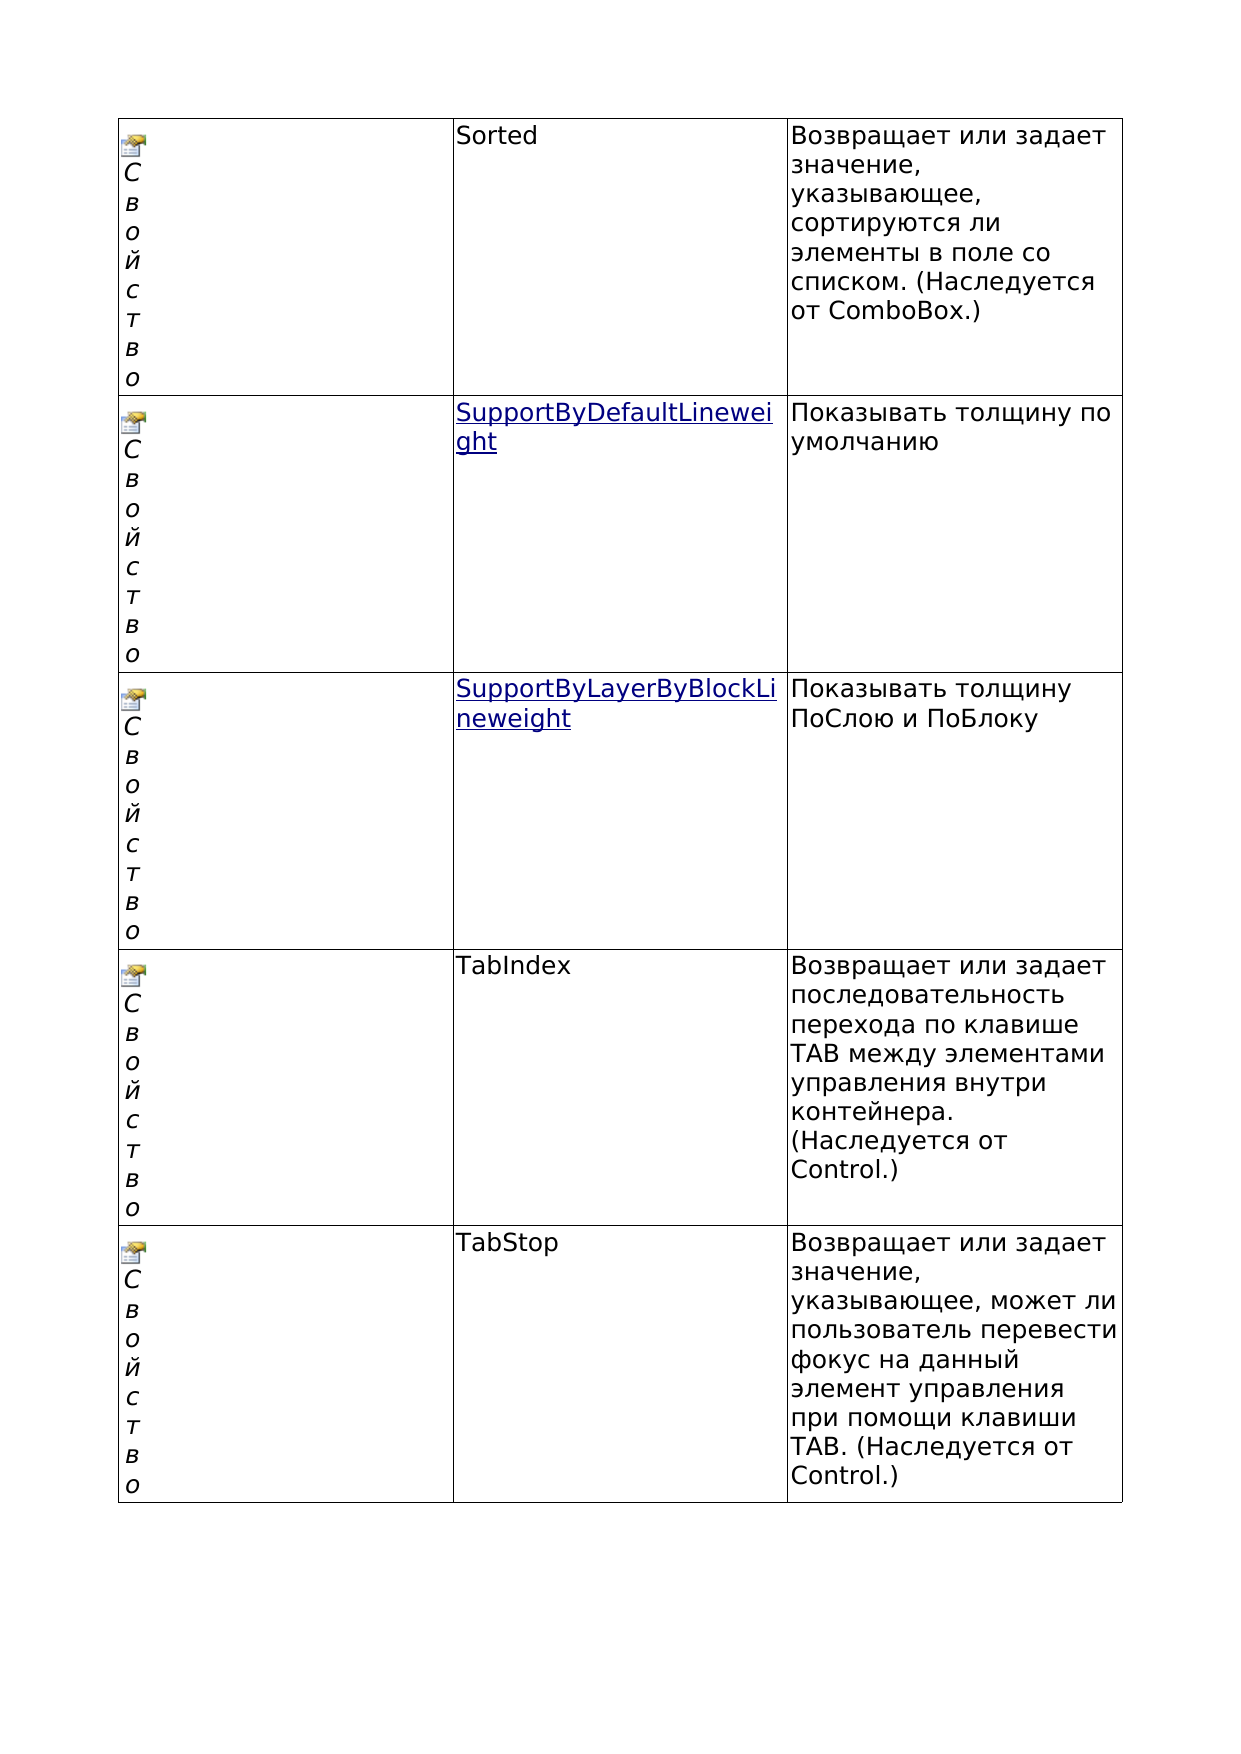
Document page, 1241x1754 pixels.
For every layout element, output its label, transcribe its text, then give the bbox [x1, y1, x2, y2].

picture [121, 687, 147, 713]
table_cell SupportByLayerByBlockLineweight [454, 673, 787, 948]
picture [121, 410, 147, 436]
table_cell Возвращает или задает значение, указывающее, может ли пользователь перевести фокус на данный элемент управления при помощи клавиши TAB. (Наследуется от Control.) [788, 1226, 1122, 1502]
picture [121, 133, 147, 159]
table_cell Возвращает или задает последовательность перехода по клавише TAB между элементами управления внутри контейнера. (Наследуется от Control.) [788, 950, 1122, 1225]
table_cell [119, 673, 453, 948]
table_cell Показывать толщину по умолчанию [788, 396, 1122, 672]
table_cell SupportByDefaultLineweight [454, 396, 787, 672]
table_cell Показывать толщину ПоСлою и ПоБлоку [788, 673, 1122, 948]
table_cell TabStop [454, 1226, 787, 1502]
table_cell [119, 1226, 453, 1502]
table_cell Sorted [454, 119, 787, 395]
table_cell TabIndex [454, 950, 787, 1225]
table_cell Возвращает или задает значение, указывающее, сортируются ли элементы в поле со списком. (Наследуется от ComboBox.) [788, 119, 1122, 395]
table_cell [119, 950, 453, 1225]
table_cell [119, 119, 453, 395]
picture [121, 1240, 147, 1266]
table_cell [119, 396, 453, 672]
picture [121, 963, 147, 989]
